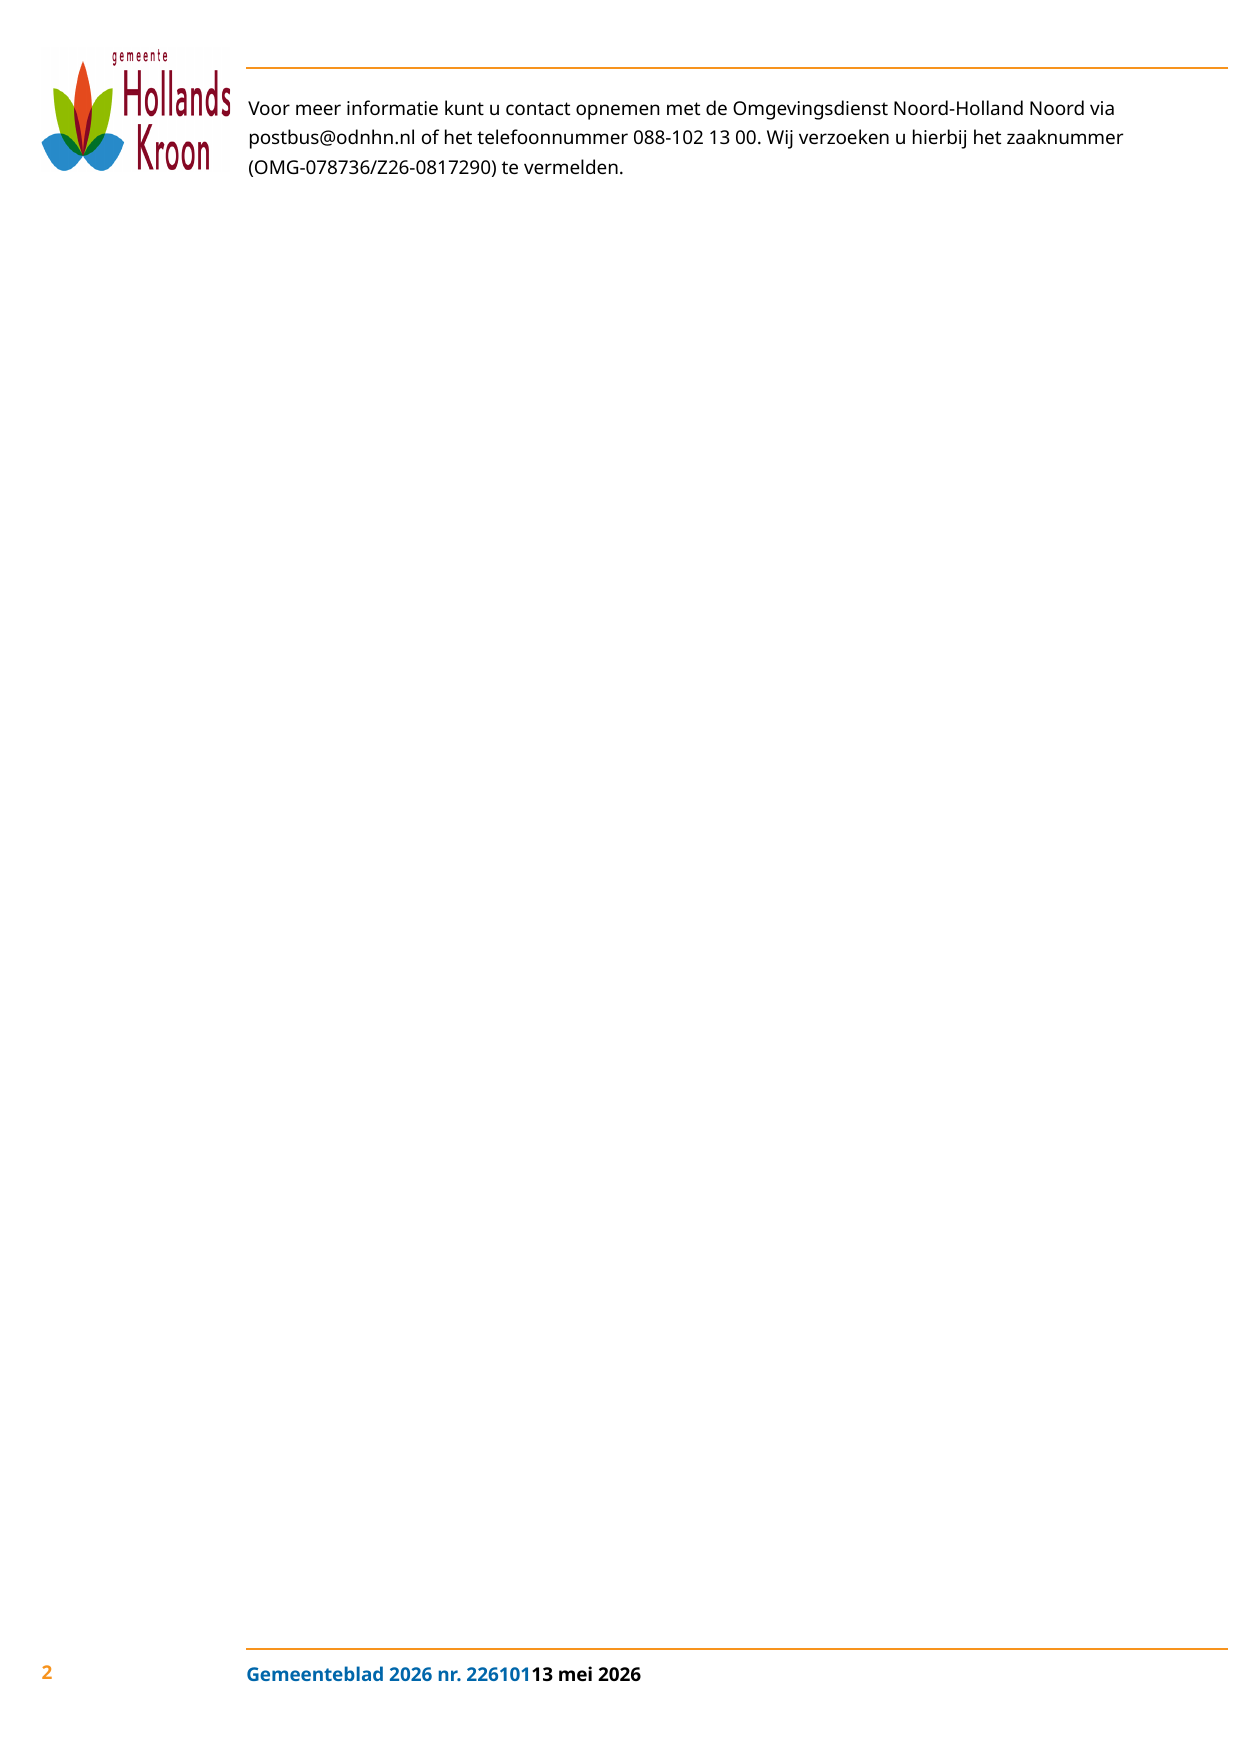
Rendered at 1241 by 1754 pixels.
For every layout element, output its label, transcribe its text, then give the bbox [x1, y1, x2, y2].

text Voor meer informatie kunt u contact opnemen met de Omgevingsdienst Noord-Holland Noord via postbus@odnhn.nl of het telefoonnummer 088-102 13 00. Wij verzoeken u hierbij het zaaknummer (OMG-078736/Z26-0817290) te vermelden. [248, 95, 1152, 180]
picture [41, 47, 231, 172]
